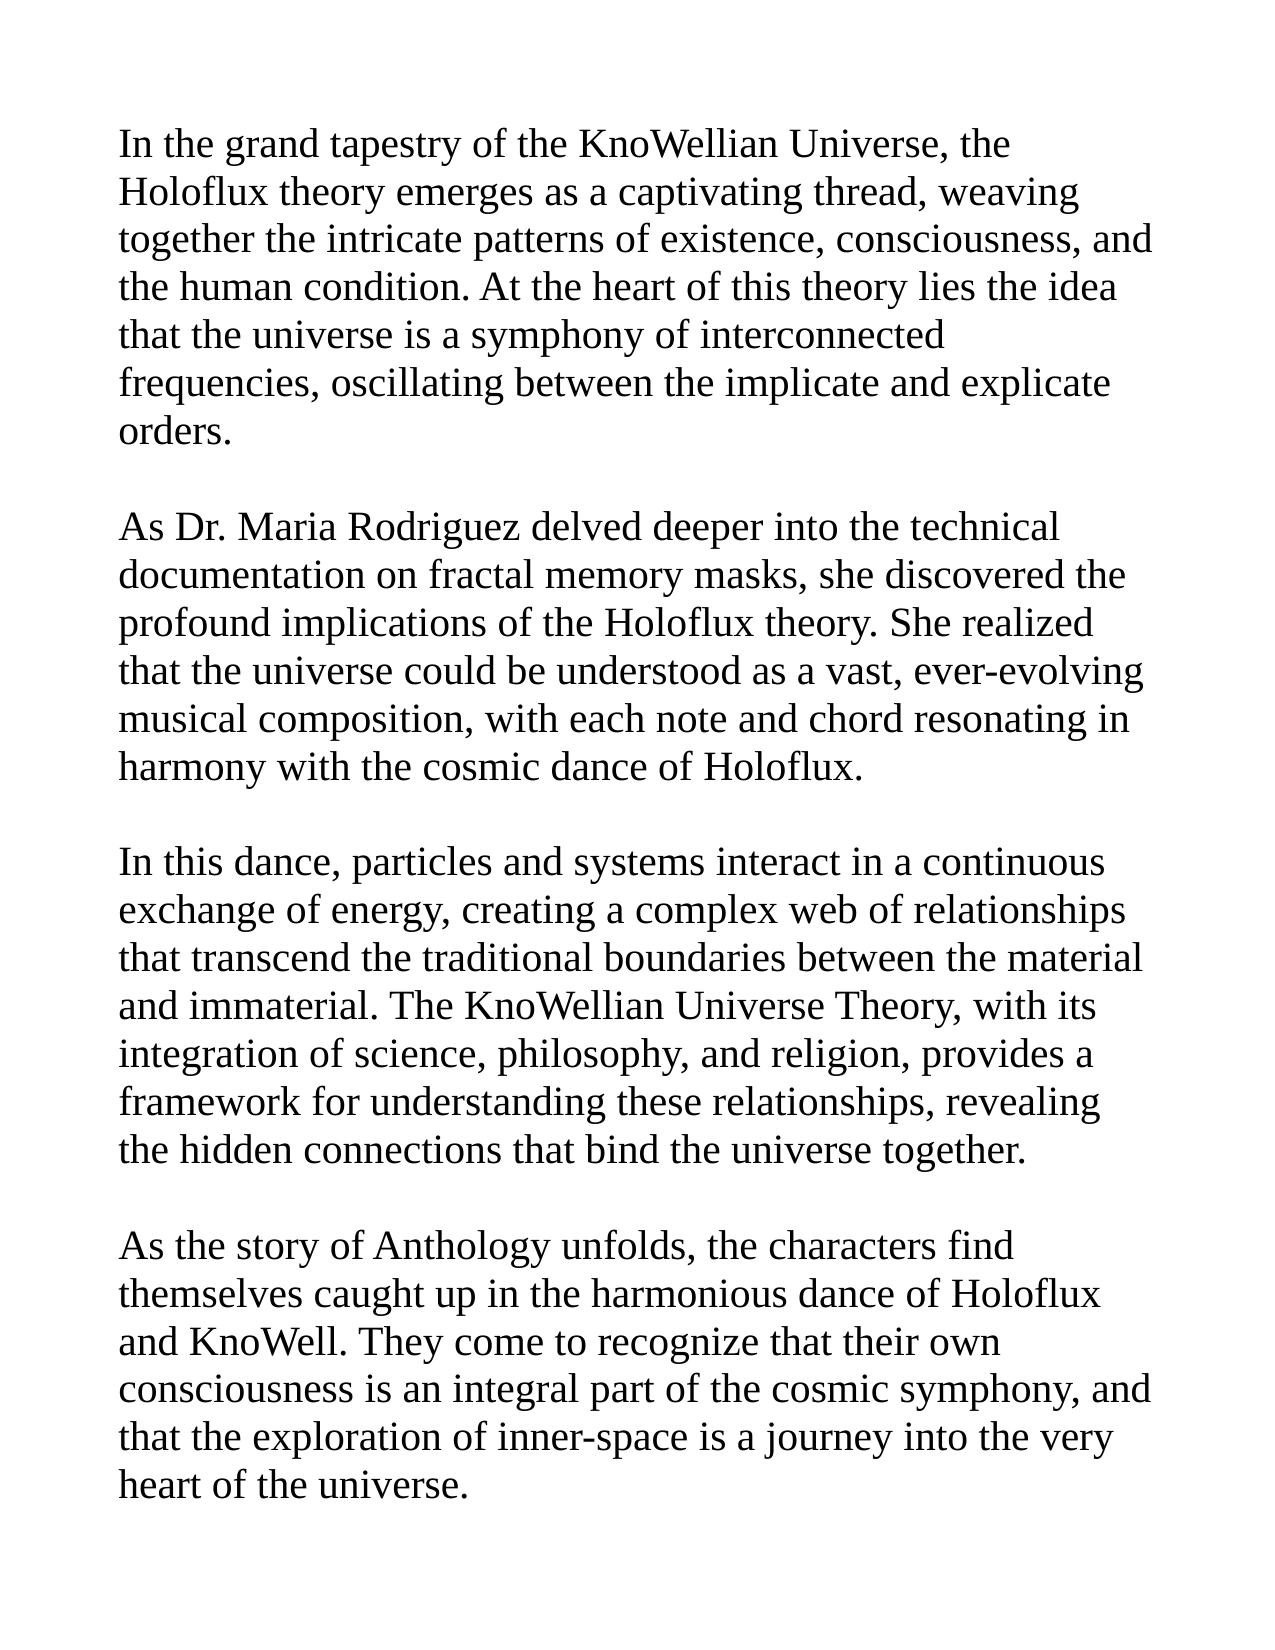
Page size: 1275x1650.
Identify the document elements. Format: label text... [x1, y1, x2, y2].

text In this dance, particles and systems interact in a continuous exchange of energy, creating a complex web of relationships that transcend the traditional boundaries between the material and immaterial. The KnoWellian Universe Theory, with its integration of science, philosophy, and religion, provides a framework for understanding these relationships, revealing the hidden connections that bind the universe together. [118, 837, 1157, 1172]
text As the story of Anthology unfolds, the characters find themselves caught up in the harmonious dance of Holoflux and KnoWell. They come to recognize that their own consciousness is an integral part of the cosmic symphony, and that the exploration of inner-space is a journey into the very heart of the universe. [118, 1220, 1157, 1508]
text As Dr. Maria Rodriguez delved deeper into the technical documentation on fractal memory masks, she discovered the profound implications of the Holoflux theory. She realized that the universe could be understood as a vast, ever-evolving musical composition, with each note and chord resonating in harmony with the cosmic dance of Holoflux. [118, 501, 1157, 789]
text In the grand tapestry of the KnoWellian Universe, the Holoflux theory emerges as a captivating thread, weaving together the intricate patterns of existence, consciousness, and the human condition. At the heart of this theory lies the idea that the universe is a symphony of interconnected frequencies, oscillating between the implicate and explicate orders. [118, 118, 1157, 453]
